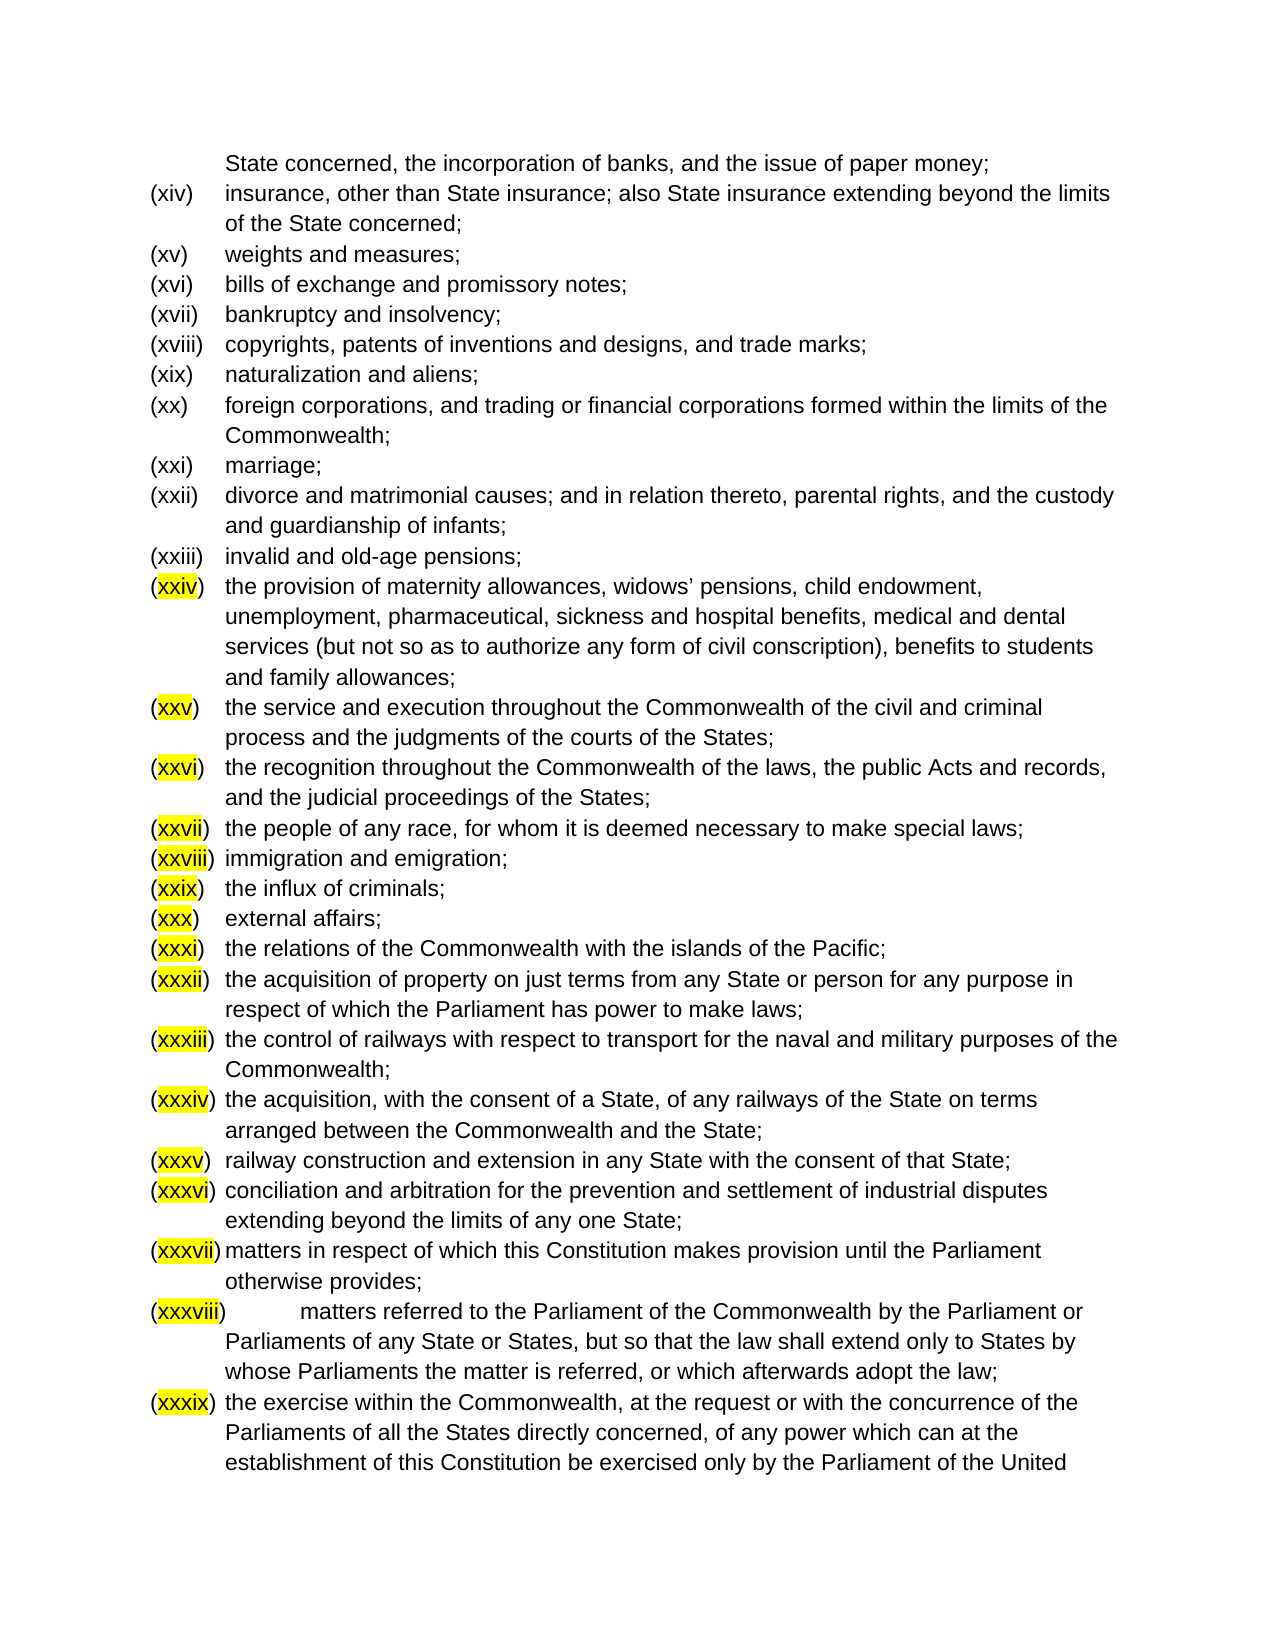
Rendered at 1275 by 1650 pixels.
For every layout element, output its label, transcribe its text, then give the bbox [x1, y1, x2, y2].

text (xiv) insurance, other than State insurance; also State insurance extending beyond the limits of the State concerned; [150, 180, 1125, 237]
text (xxix) the influx of criminals; [150, 875, 1125, 901]
text (xxxi) the relations of the Commonwealth with the islands of the Pacific; [150, 935, 1125, 962]
text (xxii) divorce and matrimonial causes; and in relation thereto, parental rights, and the custody and guardianship of infants; [150, 482, 1125, 539]
text (xxxii) the acquisition of property on just terms from any State or person for any purpose in respect of which the Parliament has power to make laws; [150, 966, 1125, 1022]
text (xxxvi) conciliation and arbitration for the prevention and settlement of industrial disputes extending beyond the limits of any one State; [150, 1177, 1125, 1234]
text (xxiii) invalid and old‑age pensions; [150, 543, 1125, 569]
text (xxxv) railway construction and extension in any State with the consent of that State; [150, 1147, 1125, 1173]
text (xvi) bills of exchange and promissory notes; [150, 271, 1125, 297]
text (xxxviii) matters referred to the Parliament of the Commonwealth by the Parliament or Parliaments of any State or States, but so that the law shall extend only to States by whose Parliaments the matter is referred, or which afterwards adopt the law; [150, 1298, 1125, 1385]
text (xxxiii) the control of railways with respect to transport for the naval and military purposes of the Commonwealth; [150, 1026, 1125, 1083]
text (xxvii) the people of any race, for whom it is deemed necessary to make special laws; [150, 814, 1125, 841]
text (xxv) the service and execution throughout the Commonwealth of the civil and criminal process and the judgments of the courts of the States; [150, 694, 1125, 750]
text (xxxix) the exercise within the Commonwealth, at the request or with the concurrence of the Parliaments of all the States directly concerned, of any power which can at the establishment of this Constitution be exercised only by the Parliament of the United [150, 1388, 1125, 1475]
text (xix) naturalization and aliens; [150, 361, 1125, 388]
text (xxxvii) matters in respect of which this Constitution makes provision until the Parliament otherwise provides; [150, 1237, 1125, 1294]
text (xx) foreign corporations, and trading or financial corporations formed within the limits of the Commonwealth; [150, 392, 1125, 448]
text (xv) weights and measures; [150, 241, 1125, 267]
text (xxi) marriage; [150, 452, 1125, 478]
text (xxvi) the recognition throughout the Commonwealth of the laws, the public Acts and records, and the judicial proceedings of the States; [150, 754, 1125, 811]
text (xxx) external affairs; [150, 905, 1125, 932]
text (xxxiv) the acquisition, with the consent of a State, of any railways of the State on terms arranged between the Commonwealth and the State; [150, 1086, 1125, 1143]
text State concerned, the incorporation of banks, and the issue of paper money; [150, 150, 1125, 176]
text (xxviii) immigration and emigration; [150, 845, 1125, 871]
text (xxiv) the provision of maternity allowances, widows’ pensions, child endowment, unemployment, pharmaceutical, sickness and hospital benefits, medical and dental services (but not so as to authorize any form of civil conscription), benefits to students and family allowances; [150, 573, 1125, 690]
text (xvii) bankruptcy and insolvency; [150, 301, 1125, 327]
text (xviii) copyrights, patents of inventions and designs, and trade marks; [150, 331, 1125, 358]
